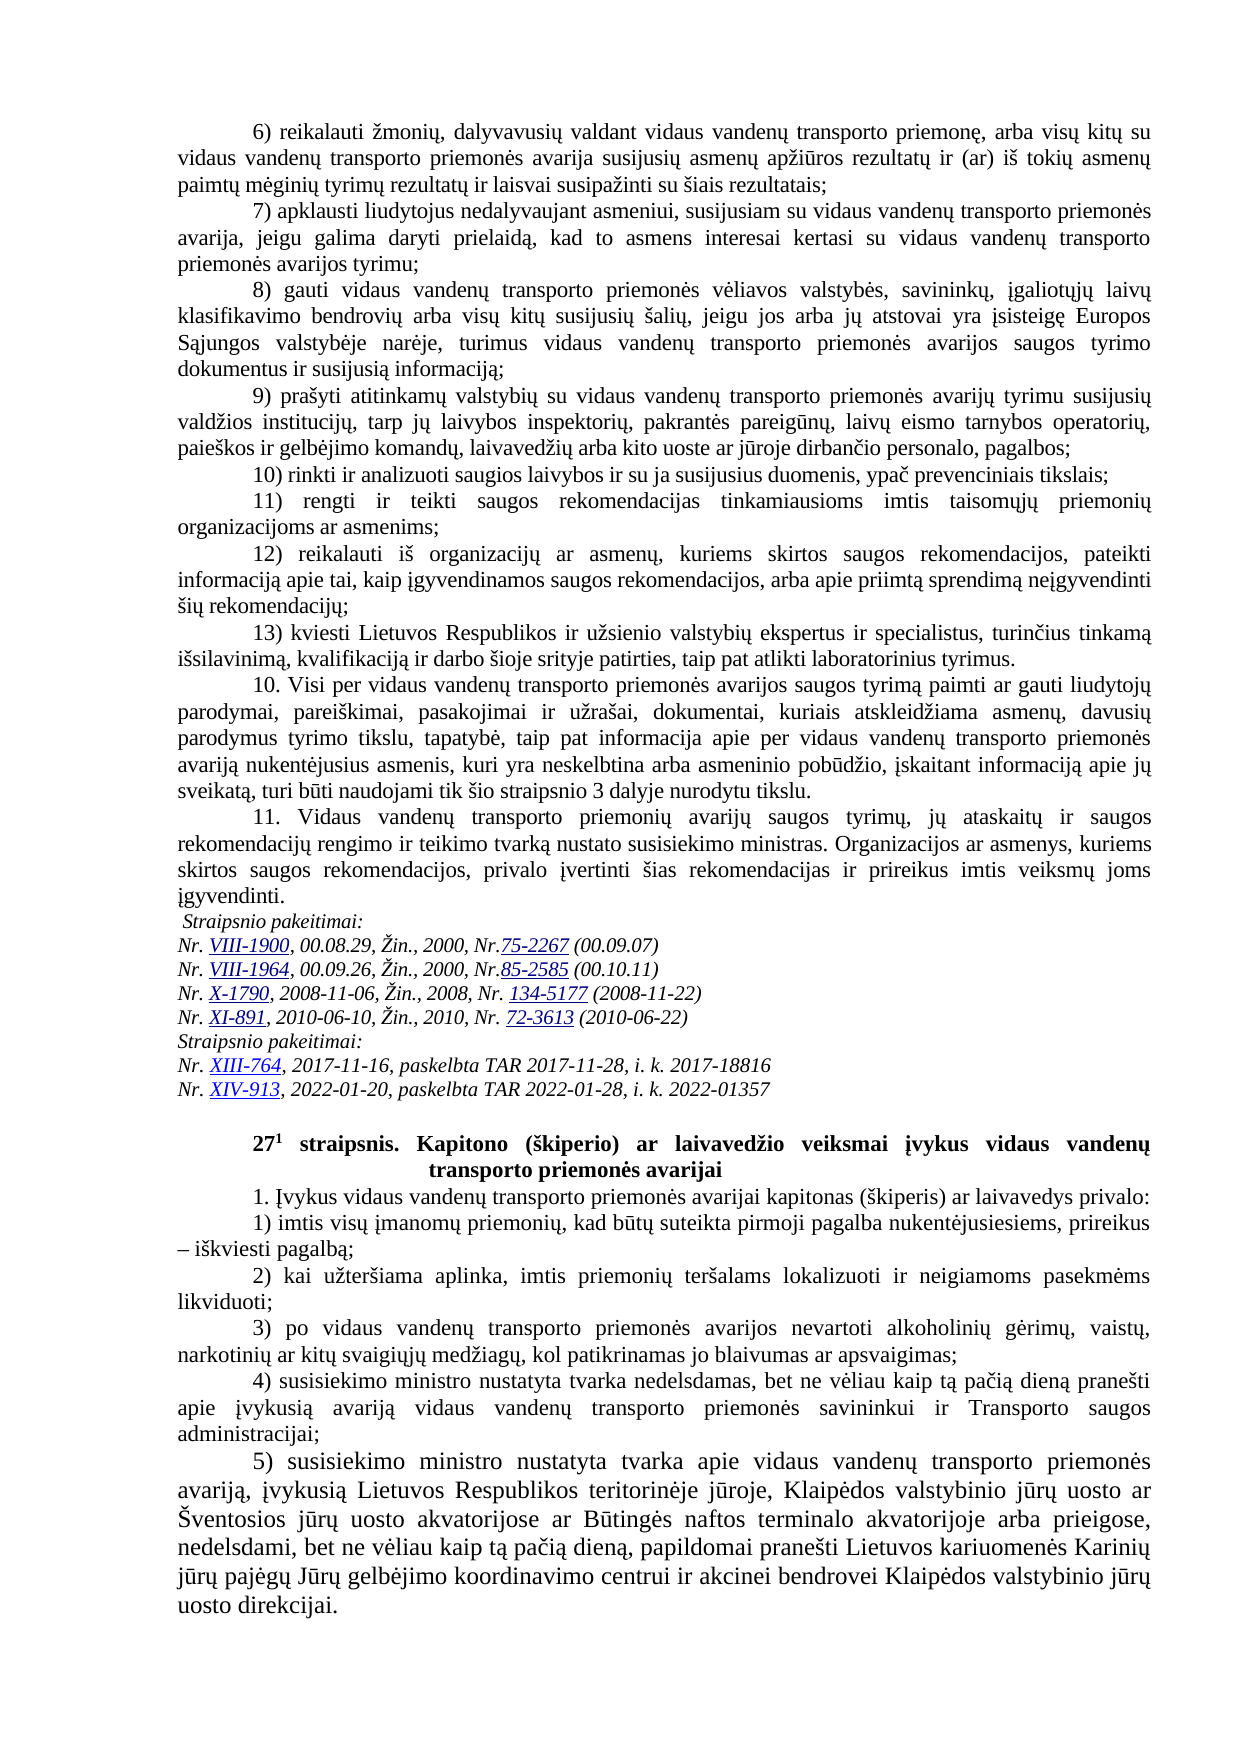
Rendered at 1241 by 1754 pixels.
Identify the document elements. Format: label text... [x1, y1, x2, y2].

text Straipsnio pakeitimai: [177, 1029, 1152, 1053]
text Straipsnio pakeitimai: [177, 909, 1152, 933]
text 4) susisiekimo ministro nustatyta tvarka nedelsdamas, bet ne vėliau kaip tą pačią dieną pranešti apie įvykusią avariją vidaus vandenų transporto priemonės savininkui ir Transporto saugos administracijai; [177, 1367, 1152, 1446]
text Nr. XIV-913, 2022-01-20, paskelbta TAR 2022-01-28, i. k. 2022-01357 [177, 1077, 1152, 1101]
text 1. Įvykus vidaus vandenų transporto priemonės avarijai kapitonas (škiperis) ar laivavedys privalo: [177, 1183, 1152, 1209]
text Nr. VIII-1964, 00.09.26, Žin., 2000, Nr.85-2585 (00.10.11) [177, 957, 1152, 981]
text Nr. XI-891, 2010-06-10, Žin., 2010, Nr. 72-3613 (2010-06-22) [177, 1005, 1152, 1029]
text 1) imtis visų įmanomų priemonių, kad būtų suteikta pirmoji pagalba nukentėjusiesiems, prireikus – iškviesti pagalbą; [177, 1209, 1152, 1262]
text 13) kviesti Lietuvos Respublikos ir užsienio valstybių ekspertus ir specialistus, turinčius tinkamą išsilavinimą, kvalifikaciją ir darbo šioje srityje patirties, taip pat atlikti laboratorinius tyrimus. [177, 619, 1152, 672]
text 11) rengti ir teikti saugos rekomendacijas tinkamiausioms imtis taisomųjų priemonių organizacijoms ar asmenims; [177, 487, 1152, 540]
text 5) susisiekimo ministro nustatyta tvarka apie vidaus vandenų transporto priemonės avariją, įvykusią Lietuvos Respublikos teritorinėje jūroje, Klaipėdos valstybinio jūrų uosto ar Šventosios jūrų uosto akvatorijose ar Būtingės naftos terminalo akvatorijoje arba prieigose, nedelsdami, bet ne vėliau kaip tą pačią dieną, papildomai pranešti Lietuvos kariuomenės Karinių jūrų pajėgų Jūrų gelbėjimo koordinavimo centrui ir akcinei bendrovei Klaipėdos valstybinio jūrų uosto direkcijai. [177, 1446, 1152, 1619]
text 11. Vidaus vandenų transporto priemonių avarijų saugos tyrimų, jų ataskaitų ir saugos rekomendacijų rengimo ir teikimo tvarką nustato susisiekimo ministras. Organizacijos ar asmenys, kuriems skirtos saugos rekomendacijos, privalo įvertinti šias rekomendacijas ir prireikus imtis veiksmų joms įgyvendinti. [177, 803, 1152, 909]
text 8) gauti vidaus vandenų transporto priemonės vėliavos valstybės, savininkų, įgaliotųjų laivų klasifikavimo bendrovių arba visų kitų susijusių šalių, jeigu jos arba jų atstovai yra įsisteigę Europos Sąjungos valstybėje narėje, turimus vidaus vandenų transporto priemonės avarijos saugos tyrimo dokumentus ir susijusią informaciją; [177, 276, 1152, 382]
text 10) rinkti ir analizuoti saugios laivybos ir su ja susijusius duomenis, ypač prevenciniais tikslais; [177, 461, 1152, 487]
text Nr. VIII-1900, 00.08.29, Žin., 2000, Nr.75-2267 (00.09.07) [177, 933, 1152, 957]
text 12) reikalauti iš organizacijų ar asmenų, kuriems skirtos saugos rekomendacijos, pateikti informaciją apie tai, kaip įgyvendinamos saugos rekomendacijos, arba apie priimtą sprendimą neįgyvendinti šių rekomendacijų; [177, 540, 1152, 619]
text 9) prašyti atitinkamų valstybių su vidaus vandenų transporto priemonės avarijų tyrimu susijusių valdžios institucijų, tarp jų laivybos inspektorių, pakrantės pareigūnų, laivų eismo tarnybos operatorių, paieškos ir gelbėjimo komandų, laivavedžių arba kito uoste ar jūroje dirbančio personalo, pagalbos; [177, 382, 1152, 461]
text 6) reikalauti žmonių, dalyvavusių valdant vidaus vandenų transporto priemonę, arba visų kitų su vidaus vandenų transporto priemonės avarija susijusių asmenų apžiūros rezultatų ir (ar) iš tokių asmenų paimtų mėginių tyrimų rezultatų ir laisvai susipažinti su šiais rezultatais; [177, 118, 1152, 197]
text 10. Visi per vidaus vandenų transporto priemonės avarijos saugos tyrimą paimti ar gauti liudytojų parodymai, pareiškimai, pasakojimai ir užrašai, dokumentai, kuriais atskleidžiama asmenų, davusių parodymus tyrimo tikslu, tapatybė, taip pat informacija apie per vidaus vandenų transporto priemonės avariją nukentėjusius asmenis, kuri yra neskelbtina arba asmeninio pobūdžio, įskaitant informaciją apie jų sveikatą, turi būti naudojami tik šio straipsnio 3 dalyje nurodytu tikslu. [177, 672, 1152, 803]
text 271 straipsnis. Kapitono (škiperio) ar laivavedžio veiksmai įvykus vidaus vandenų transporto priemonės avarijai [252, 1130, 1152, 1183]
text 3) po vidaus vandenų transporto priemonės avarijos nevartoti alkoholinių gėrimų, vaistų, narkotinių ar kitų svaigiųjų medžiagų, kol patikrinamas jo blaivumas ar apsvaigimas; [177, 1314, 1152, 1367]
text 7) apklausti liudytojus nedalyvaujant asmeniui, susijusiam su vidaus vandenų transporto priemonės avarija, jeigu galima daryti prielaidą, kad to asmens interesai kertasi su vidaus vandenų transporto priemonės avarijos tyrimu; [177, 197, 1152, 276]
text Nr. X-1790, 2008-11-06, Žin., 2008, Nr. 134-5177 (2008-11-22) [177, 981, 1152, 1005]
text Nr. XIII-764, 2017-11-16, paskelbta TAR 2017-11-28, i. k. 2017-18816 [177, 1053, 1152, 1077]
text 2) kai užteršiama aplinka, imtis priemonių teršalams lokalizuoti ir neigiamoms pasekmėms likviduoti; [177, 1262, 1152, 1314]
